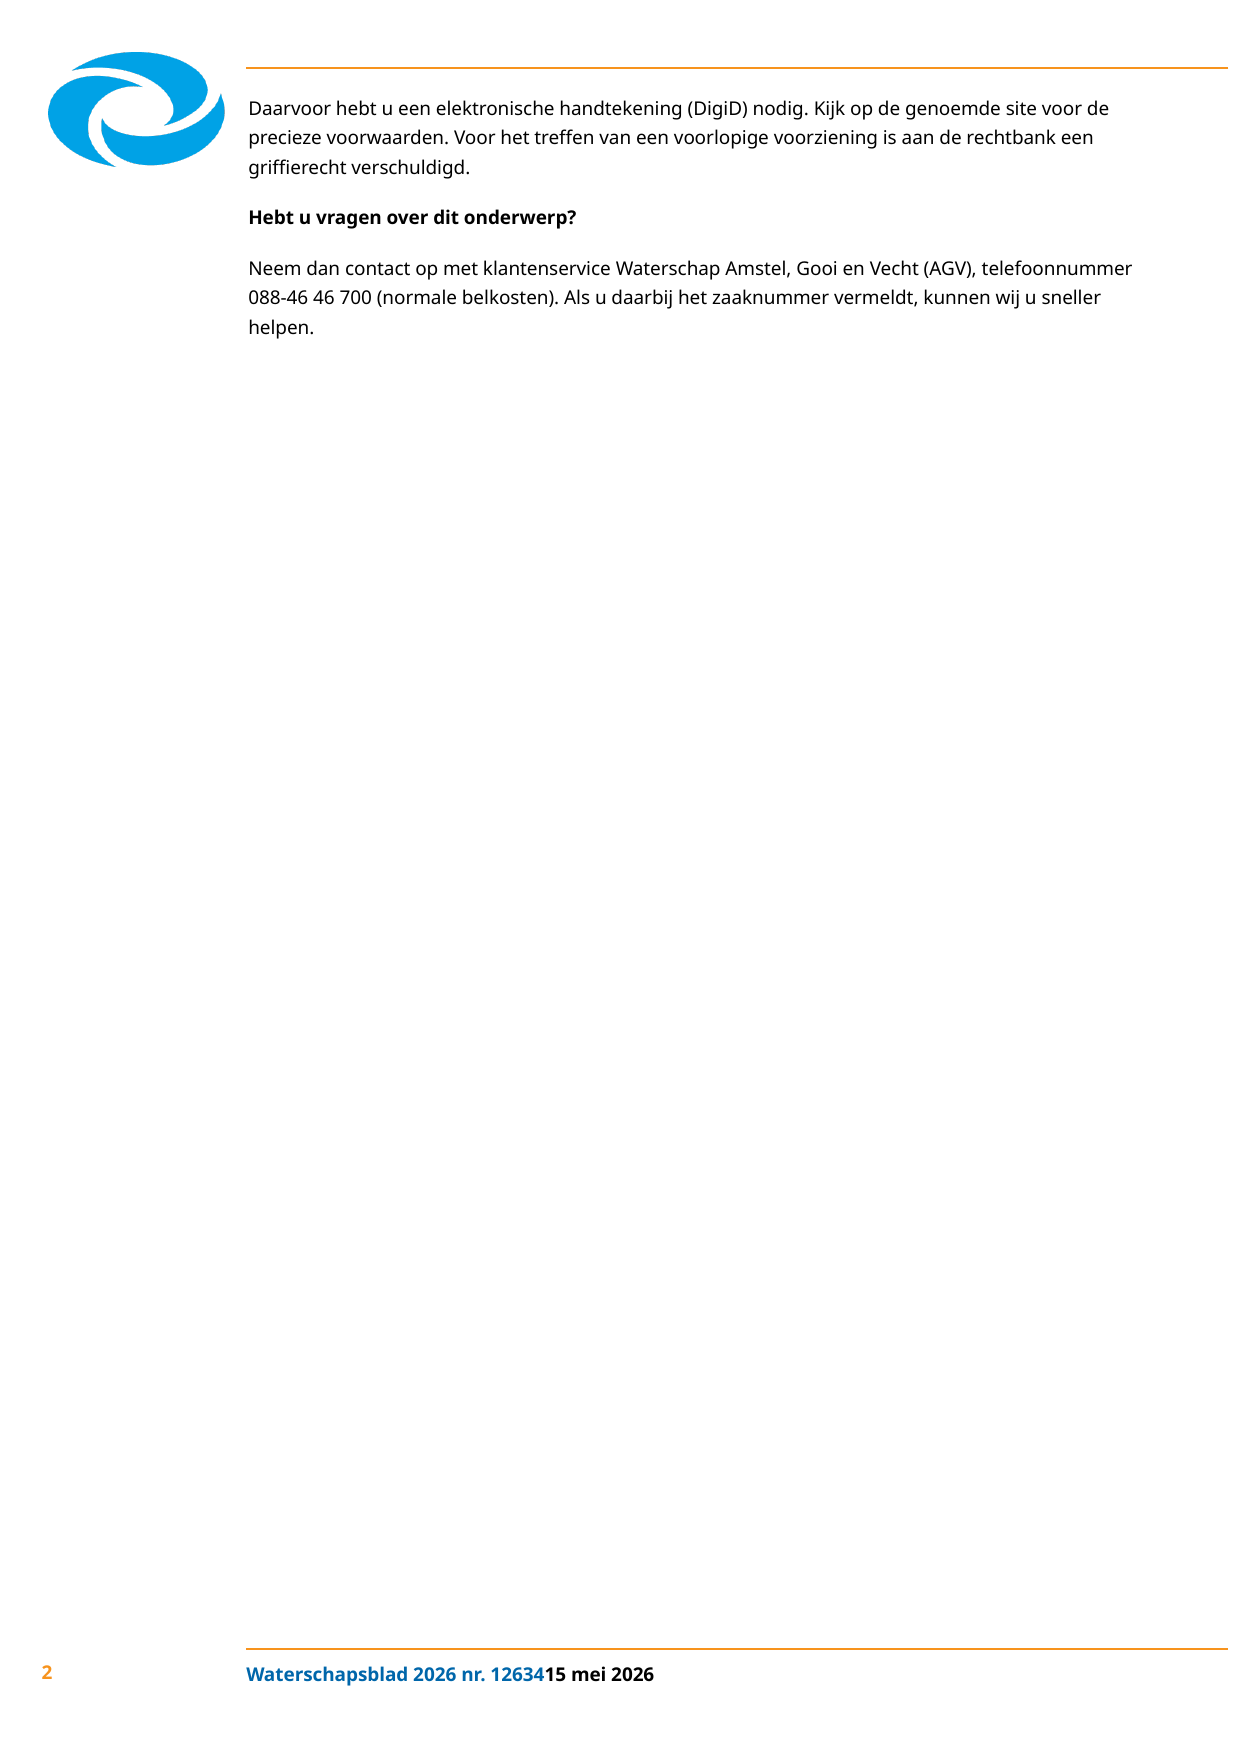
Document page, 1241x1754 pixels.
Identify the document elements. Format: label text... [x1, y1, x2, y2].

picture [41, 47, 231, 172]
text Neem dan contact op met klantenservice Waterschap Amstel, Gooi en Vecht (AGV), telefoonnummer 088-46 46 700 (normale belkosten). Als u daarbij het zaaknummer vermeldt, kunnen wij u sneller helpen. [248, 255, 1152, 340]
text Daarvoor hebt u een elektronische handtekening (DigiD) nodig. Kijk op de genoemde site voor de precieze voorwaarden. Voor het treffen van een voorlopige voorziening is aan de rechtbank een griffierecht verschuldigd. [248, 95, 1152, 180]
text Hebt u vragen over dit onderwerp? [248, 204, 1152, 230]
